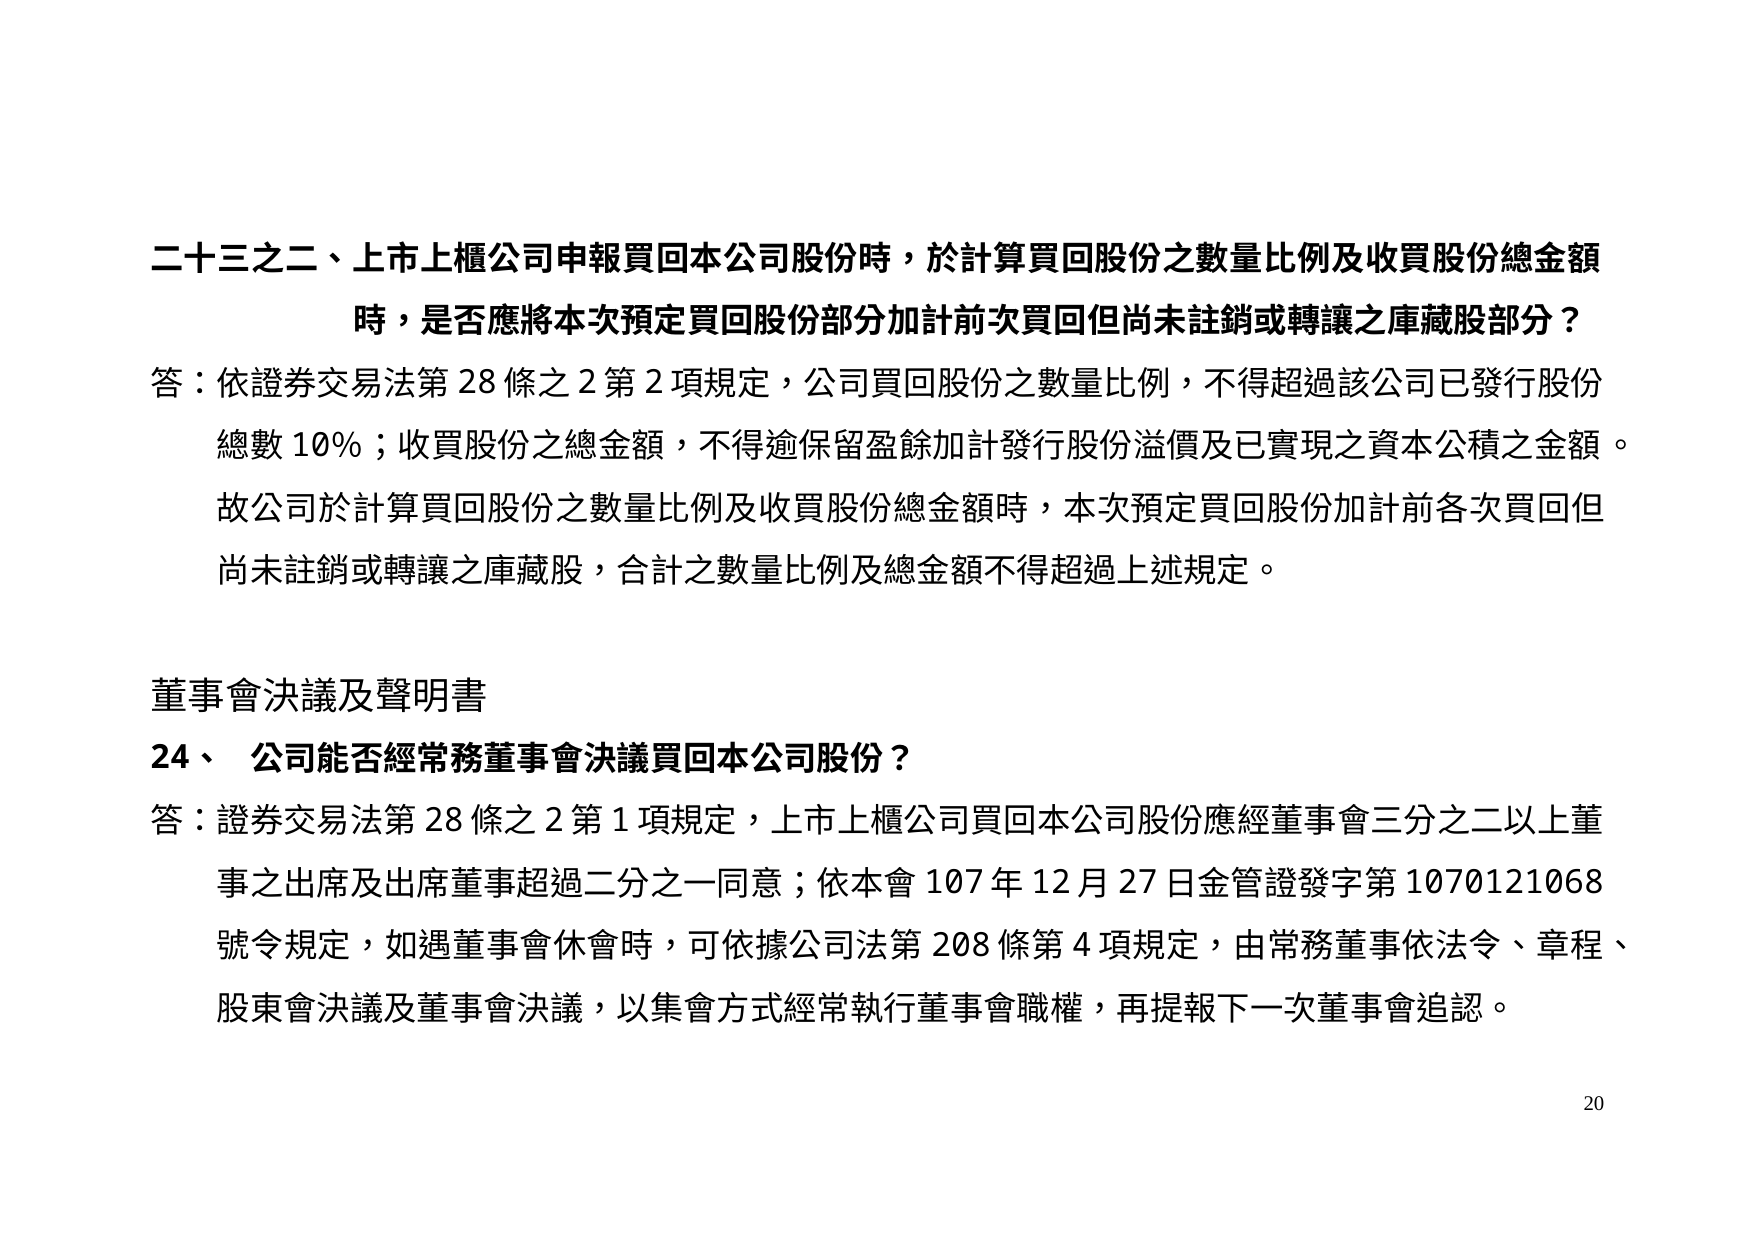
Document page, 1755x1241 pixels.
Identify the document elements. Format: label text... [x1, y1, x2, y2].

text 答：依證券交易法第28條之2第2項規定，公司買回股份之數量比例，不得超過該公司已發行股份總數10％；收買股份之總金額，不得逾保留盈餘加計發行股份溢價及已實現之資本公積之金額。故公司於計算買回股份之數量比例及收買股份總金額時，本次預定買回股份加計前各次買回但尚未註銷或轉讓之庫藏股，合計之數量比例及總金額不得超過上述規定。 [150, 339, 1604, 589]
text 二十三之二、上市上櫃公司申報買回本公司股份時，於計算買回股份之數量比例及收買股份總金額時，是否應將本次預定買回股份部分加計前次買回但尚未註銷或轉讓之庫藏股部分？ [150, 214, 1604, 339]
text 答：證券交易法第28條之2第1項規定，上市上櫃公司買回本公司股份應經董事會三分之二以上董事之出席及出席董事超過二分之一同意；依本會107年12月27日金管證發字第1070121068號令規定，如遇董事會休會時，可依據公司法第208條第4項規定，由常務董事依法令、章程、股東會決議及董事會決議，以集會方式經常執行董事會職權，再提報下一次董事會追認。 [150, 776, 1604, 1026]
list 公司能否經常務董事會決議買回本公司股份？ [150, 714, 1604, 776]
text 董事會決議及聲明書 [150, 651, 1604, 714]
